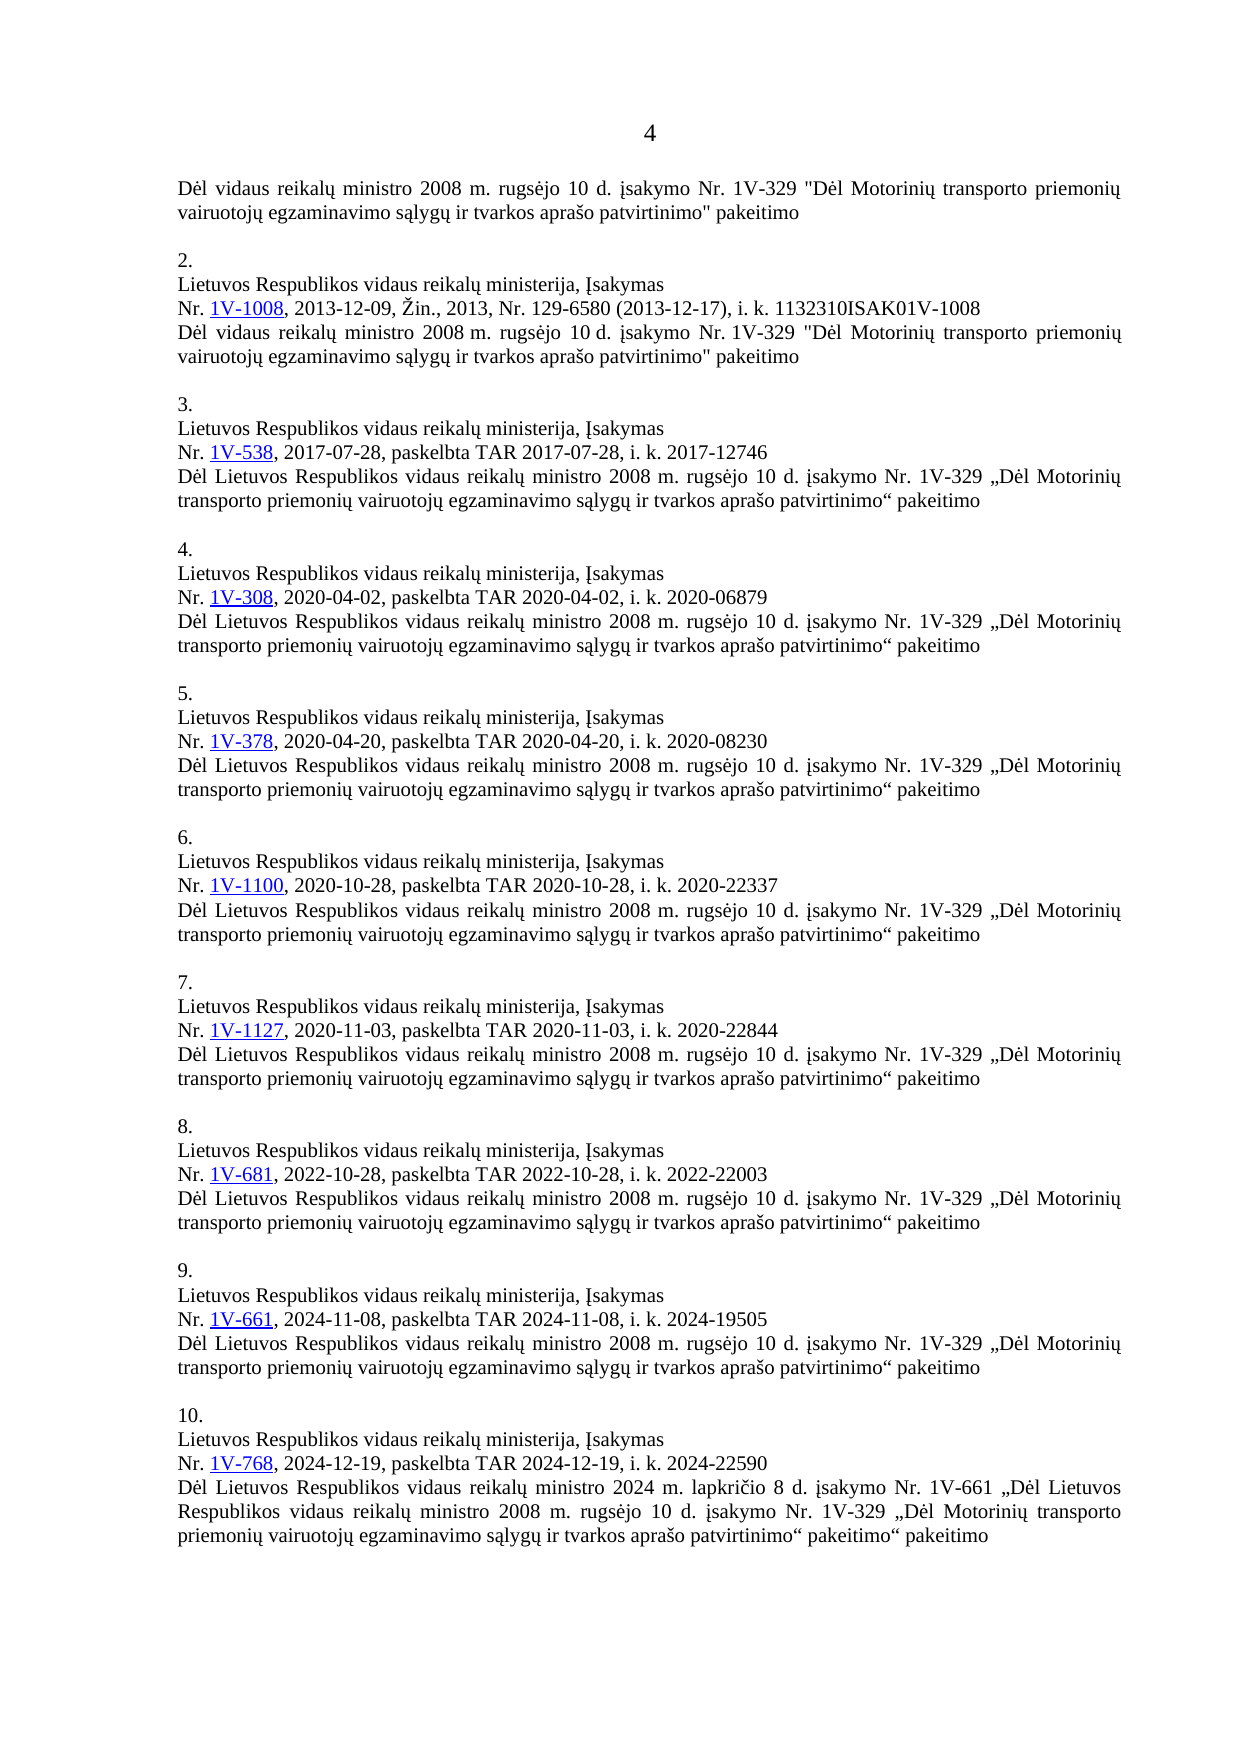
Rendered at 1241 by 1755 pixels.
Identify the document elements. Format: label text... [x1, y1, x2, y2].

text Lietuvos Respublikos vidaus reikalų ministerija, Įsakymas [177, 1427, 1122, 1451]
text Dėl Lietuvos Respublikos vidaus reikalų ministro 2008 m. rugsėjo 10 d. įsakymo Nr. 1V-329 „Dėl Motorinių transporto priemonių vairuotojų egzaminavimo sąlygų ir tvarkos aprašo patvirtinimo“ pakeitimo [177, 1331, 1122, 1379]
text Lietuvos Respublikos vidaus reikalų ministerija, Įsakymas [177, 1138, 1122, 1162]
text Dėl Lietuvos Respublikos vidaus reikalų ministro 2008 m. rugsėjo 10 d. įsakymo Nr. 1V-329 „Dėl Motorinių transporto priemonių vairuotojų egzaminavimo sąlygų ir tvarkos aprašo patvirtinimo“ pakeitimo [177, 464, 1122, 512]
text Nr. 1V-768, 2024-12-19, paskelbta TAR 2024-12-19, i. k. 2024-22590 [177, 1451, 1122, 1475]
text Nr. 1V-1127, 2020-11-03, paskelbta TAR 2020-11-03, i. k. 2020-22844 [177, 1018, 1122, 1042]
text Lietuvos Respublikos vidaus reikalų ministerija, Įsakymas [177, 994, 1122, 1018]
text 5. [177, 681, 1122, 705]
text 10. [177, 1403, 1122, 1427]
text Lietuvos Respublikos vidaus reikalų ministerija, Įsakymas [177, 416, 1122, 440]
text Nr. 1V-681, 2022-10-28, paskelbta TAR 2022-10-28, i. k. 2022-22003 [177, 1162, 1122, 1186]
text 4. [177, 537, 1122, 561]
text Lietuvos Respublikos vidaus reikalų ministerija, Įsakymas [177, 561, 1122, 585]
text Dėl Lietuvos Respublikos vidaus reikalų ministro 2008 m. rugsėjo 10 d. įsakymo Nr. 1V-329 „Dėl Motorinių transporto priemonių vairuotojų egzaminavimo sąlygų ir tvarkos aprašo patvirtinimo“ pakeitimo [177, 1042, 1122, 1090]
text Lietuvos Respublikos vidaus reikalų ministerija, Įsakymas [177, 272, 1122, 296]
text 8. [177, 1114, 1122, 1138]
text 3. [177, 392, 1122, 416]
text Nr. 1V-308, 2020-04-02, paskelbta TAR 2020-04-02, i. k. 2020-06879 [177, 585, 1122, 609]
text Dėl vidaus reikalų ministro 2008 m. rugsėjo 10 d. įsakymo Nr. 1V-329 "Dėl Motorinių transporto priemonių vairuotojų egzaminavimo sąlygų ir tvarkos aprašo patvirtinimo" pakeitimo [177, 176, 1122, 224]
text Nr. 1V-661, 2024-11-08, paskelbta TAR 2024-11-08, i. k. 2024-19505 [177, 1307, 1122, 1331]
text Dėl vidaus reikalų ministro 2008 m. rugsėjo 10 d. įsakymo Nr. 1V-329 "Dėl Motorinių transporto priemonių vairuotojų egzaminavimo sąlygų ir tvarkos aprašo patvirtinimo" pakeitimo [177, 320, 1122, 368]
text Nr. 1V-538, 2017-07-28, paskelbta TAR 2017-07-28, i. k. 2017-12746 [177, 440, 1122, 464]
text Nr. 1V-378, 2020-04-20, paskelbta TAR 2020-04-20, i. k. 2020-08230 [177, 729, 1122, 753]
text Lietuvos Respublikos vidaus reikalų ministerija, Įsakymas [177, 1282, 1122, 1307]
text Nr. 1V-1008, 2013-12-09, Žin., 2013, Nr. 129-6580 (2013-12-17), i. k. 1132310ISAK01V-1008 [177, 296, 1122, 320]
text Dėl Lietuvos Respublikos vidaus reikalų ministro 2008 m. rugsėjo 10 d. įsakymo Nr. 1V-329 „Dėl Motorinių transporto priemonių vairuotojų egzaminavimo sąlygų ir tvarkos aprašo patvirtinimo“ pakeitimo [177, 897, 1122, 946]
text Nr. 1V-1100, 2020-10-28, paskelbta TAR 2020-10-28, i. k. 2020-22337 [177, 873, 1122, 897]
text Dėl Lietuvos Respublikos vidaus reikalų ministro 2008 m. rugsėjo 10 d. įsakymo Nr. 1V-329 „Dėl Motorinių transporto priemonių vairuotojų egzaminavimo sąlygų ir tvarkos aprašo patvirtinimo“ pakeitimo [177, 609, 1122, 657]
text Lietuvos Respublikos vidaus reikalų ministerija, Įsakymas [177, 849, 1122, 873]
text 9. [177, 1258, 1122, 1282]
text 7. [177, 970, 1122, 994]
text 6. [177, 825, 1122, 849]
text 2. [177, 248, 1122, 272]
text Lietuvos Respublikos vidaus reikalų ministerija, Įsakymas [177, 705, 1122, 729]
text Dėl Lietuvos Respublikos vidaus reikalų ministro 2008 m. rugsėjo 10 d. įsakymo Nr. 1V-329 „Dėl Motorinių transporto priemonių vairuotojų egzaminavimo sąlygų ir tvarkos aprašo patvirtinimo“ pakeitimo [177, 1186, 1122, 1234]
text Dėl Lietuvos Respublikos vidaus reikalų ministro 2008 m. rugsėjo 10 d. įsakymo Nr. 1V-329 „Dėl Motorinių transporto priemonių vairuotojų egzaminavimo sąlygų ir tvarkos aprašo patvirtinimo“ pakeitimo [177, 753, 1122, 801]
text Dėl Lietuvos Respublikos vidaus reikalų ministro 2024 m. lapkričio 8 d. įsakymo Nr. 1V-661 „Dėl Lietuvos Respublikos vidaus reikalų ministro 2008 m. rugsėjo 10 d. įsakymo Nr. 1V-329 „Dėl Motorinių transporto priemonių vairuotojų egzaminavimo sąlygų ir tvarkos aprašo patvirtinimo“ pakeitimo“ pakeitimo [177, 1475, 1122, 1547]
